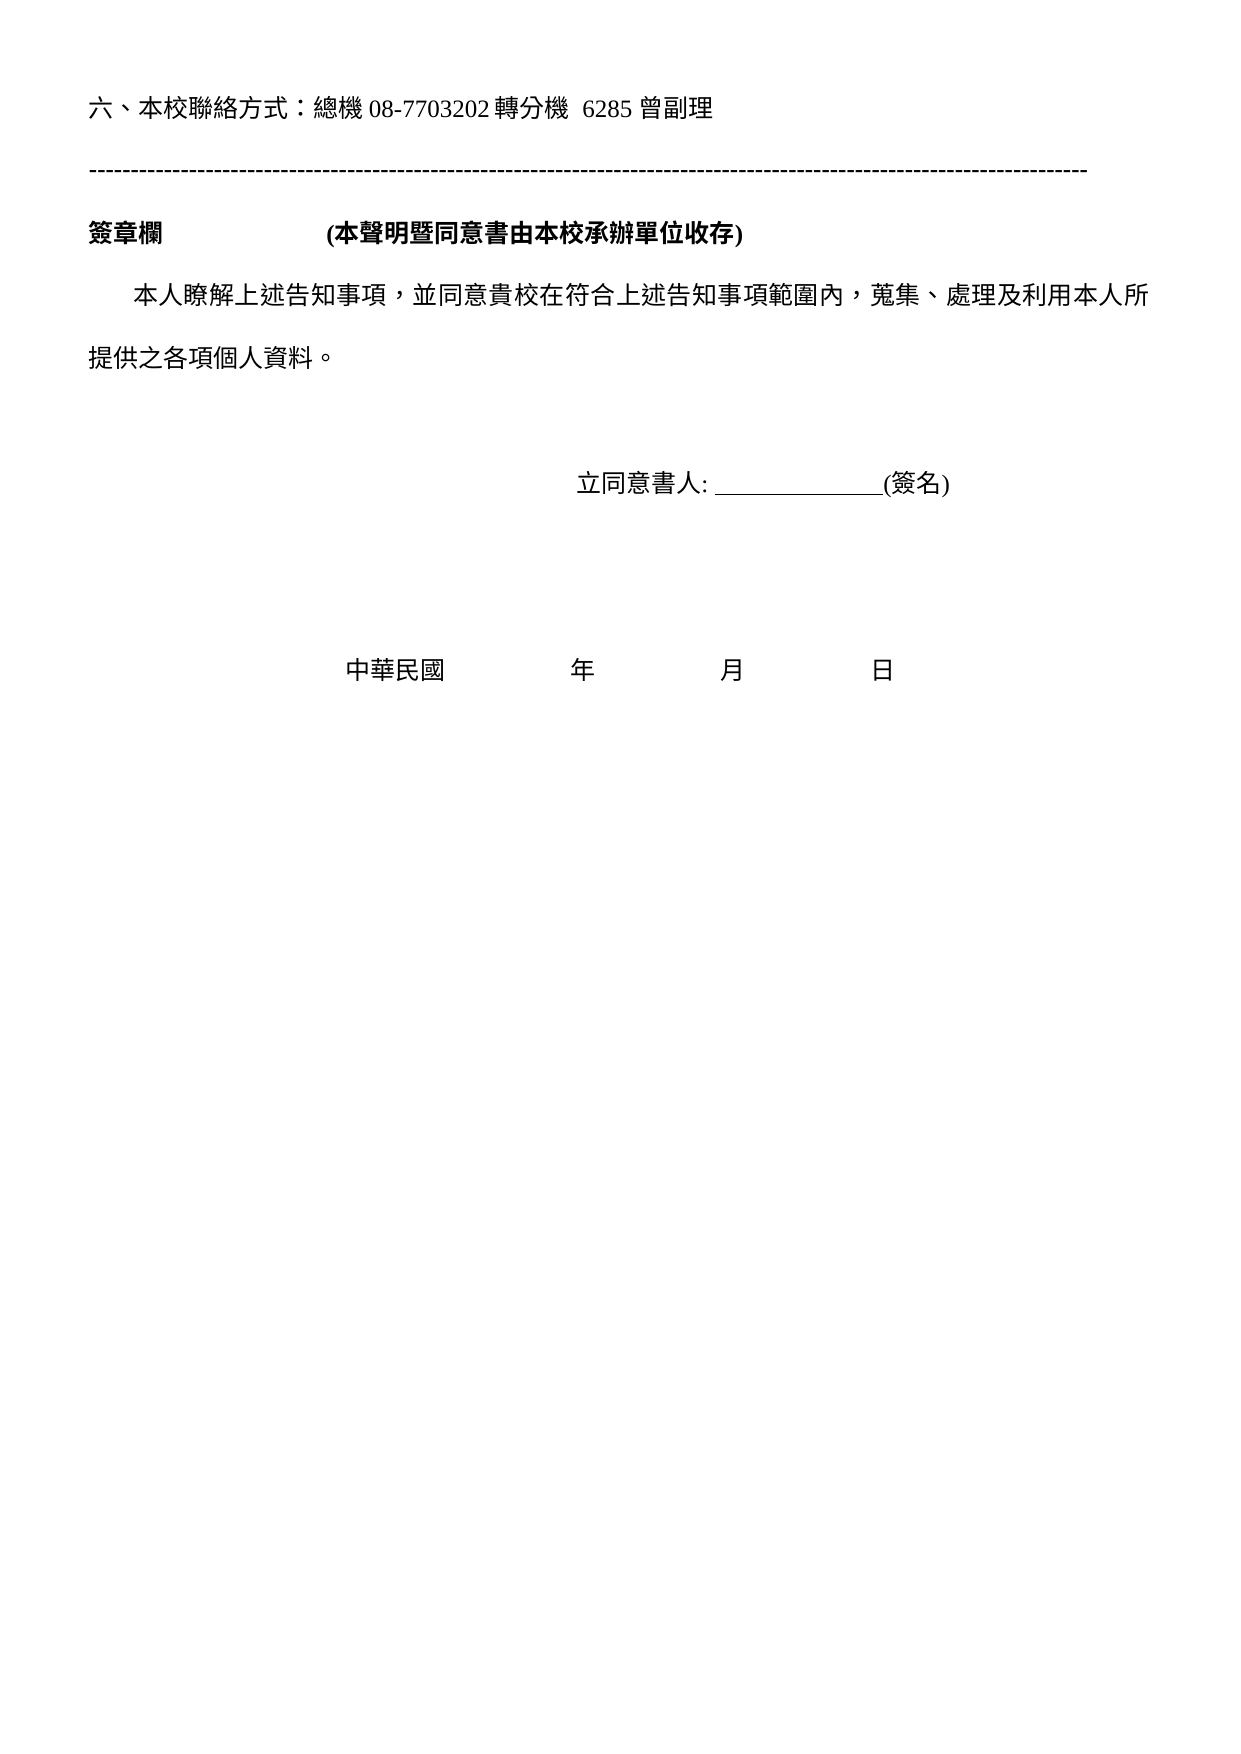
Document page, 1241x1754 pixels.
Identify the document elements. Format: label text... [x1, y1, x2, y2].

text ------------------------------------------------------------------------------------------------------------------------ [89, 127, 1152, 189]
text 中華民國 年 月 日 [89, 627, 1152, 689]
text 本人瞭解上述告知事項，並同意貴校在符合上述告知事項範圍內，蒐集、處理及利用本人所提供之各項個人資料。 [89, 252, 1152, 377]
text 六、本校聯絡方式：總機08-7703202轉分機 6285 曾副理 [89, 64, 1152, 127]
text 立同意書人: (簽名) [89, 439, 1139, 502]
text 簽章欄 (本聲明暨同意書由本校承辦單位收存) [89, 189, 1152, 252]
